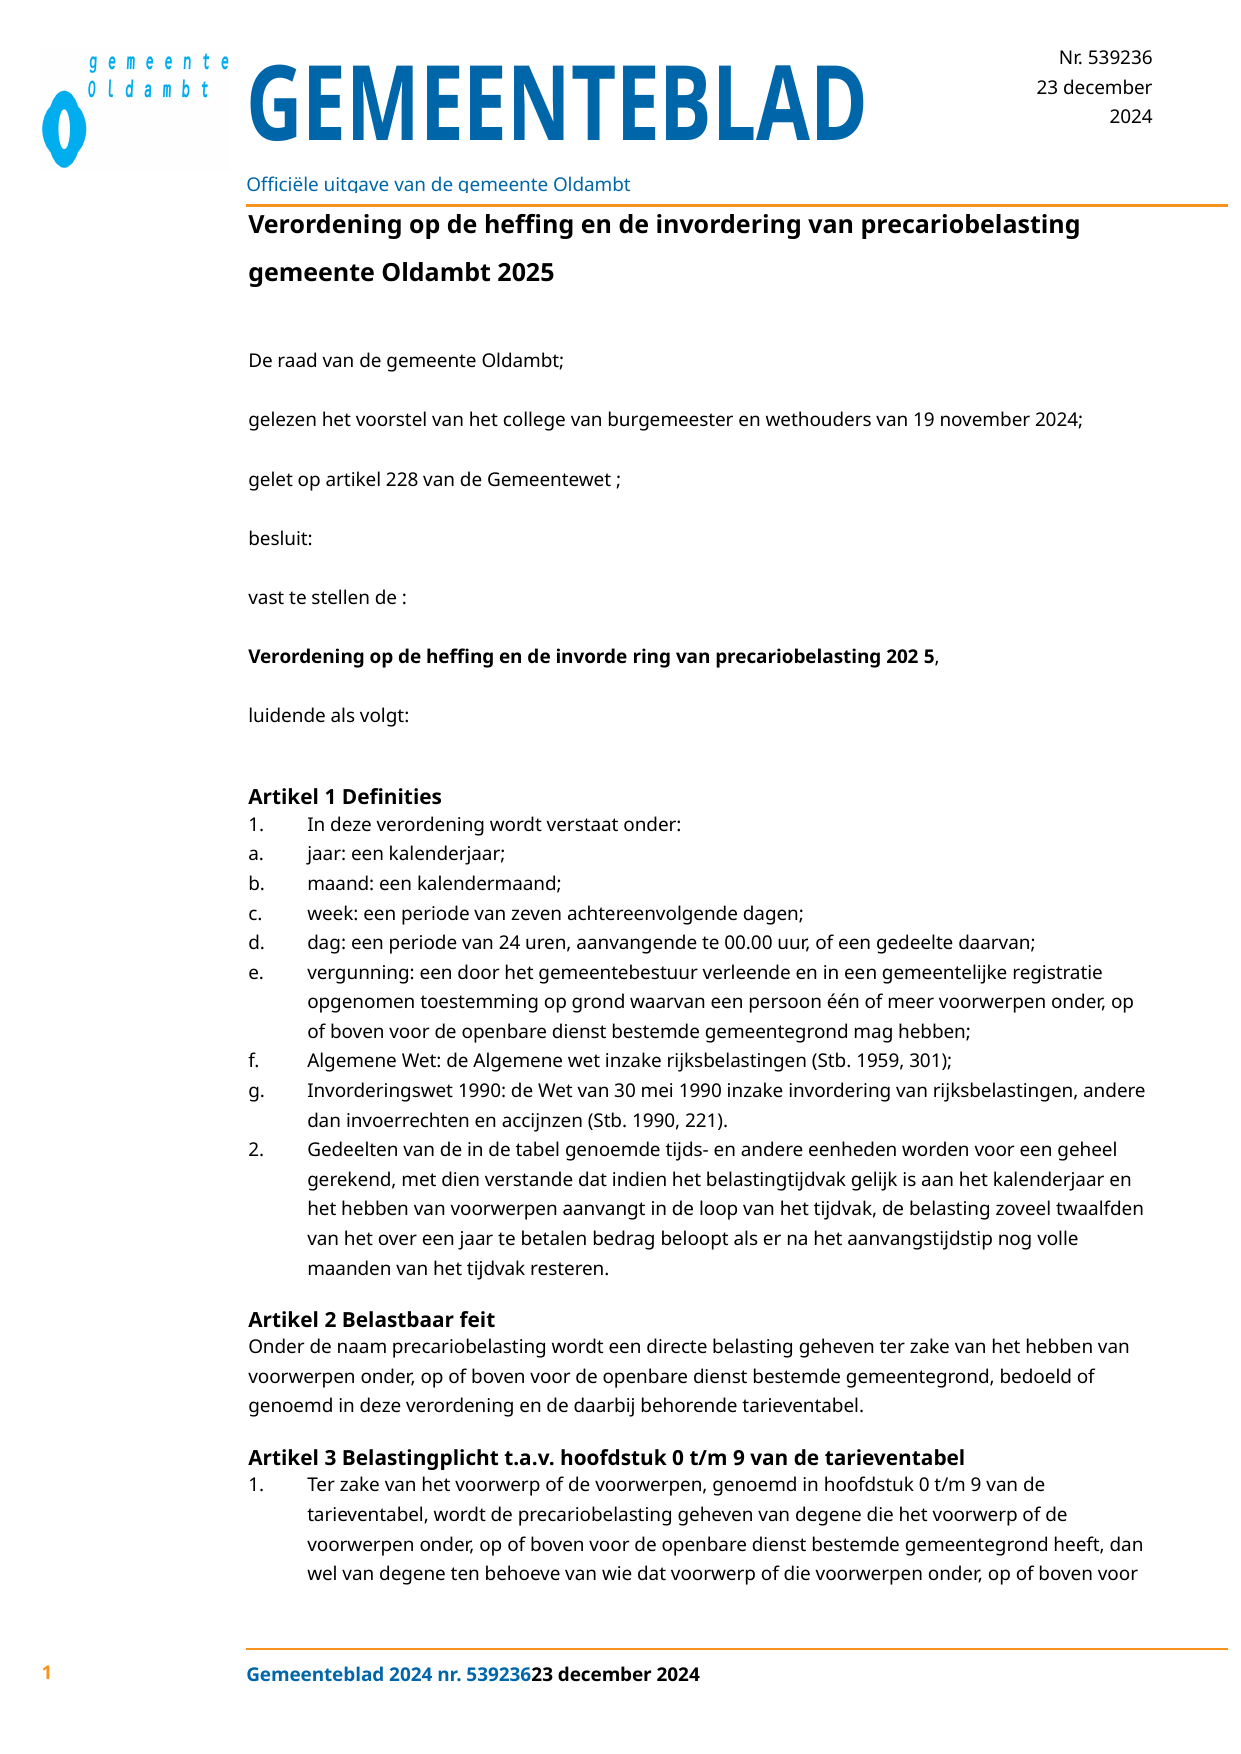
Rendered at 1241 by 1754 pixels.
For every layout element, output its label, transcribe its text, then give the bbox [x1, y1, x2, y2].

text gelezen het voorstel van het college van burgemeester en wethouders van 19 november 2024; [248, 407, 1152, 432]
list Invorderingswet 1990: de Wet van 30 mei 1990 inzake invordering van rijksbelastingen, andere dan invoerrechten en accijnzen (Stb. 1990, 221). [248, 1077, 1152, 1132]
text Artikel 2 Belastbaar feit [248, 1305, 1152, 1333]
list Gedeelten van de in de tabel genoemde tijds- en andere eenheden worden voor een geheel gerekend, met dien verstande dat indien het belastingtijdvak gelijk is aan het kalenderjaar en het hebben van voorwerpen aanvangt in de loop van het tijdvak, de belasting zoveel twaalfden van het over een jaar te betalen bedrag beloopt als er na het aanvangstijdstip nog volle maanden van het tijdvak resteren. [248, 1136, 1152, 1280]
text vast te stellen de : [248, 584, 1152, 610]
list dag: een periode van 24 uren, aanvangende te 00.00 uur, of een gedeelte daarvan; [248, 929, 1152, 955]
list maand: een kalendermaand; [248, 870, 1152, 896]
text Verordening op de heffing en de invordering van precariobelasting gemeente Oldambt 2025 [248, 207, 1152, 288]
text Artikel 3 Belastingplicht t.a.v. hoofdstuk 0 t/m 9 van de tarieventabel [248, 1443, 1152, 1472]
text besluit: [248, 525, 1152, 551]
text Verordening op de heffing en de invorde ring van precariobelasting 202 5, [248, 643, 1152, 669]
list Algemene Wet: de Algemene wet inzake rijksbelastingen (Stb. 1959, 301); [248, 1048, 1152, 1073]
text Artikel 1 Definities [248, 782, 1152, 811]
text luidende als volgt: [248, 702, 1152, 728]
list In deze verordening wordt verstaat onder: [248, 811, 1152, 837]
text De raad van de gemeente Oldambt; [248, 347, 1152, 373]
text Onder de naam precariobelasting wordt een directe belasting geheven ter zake van het hebben van voorwerpen onder, op of boven voor de openbare dienst bestemde gemeentegrond, bedoeld of genoemd in deze verordening en de daarbij behorende tarieventabel. [248, 1333, 1152, 1418]
list week: een periode van zeven achtereenvolgende dagen; [248, 900, 1152, 925]
text gelet op artikel 228 van de Gemeentewet ; [248, 466, 1152, 492]
list jaar: een kalenderjaar; [248, 841, 1152, 866]
list Ter zake van het voorwerp of de voorwerpen, genoemd in hoofdstuk 0 t/m 9 van de tarieventabel, wordt de precariobelasting geheven van degene die het voorwerp of de voorwerpen onder, op of boven voor de openbare dienst bestemde gemeentegrond heeft, dan wel van degene ten behoeve van wie dat voorwerp of die voorwerpen onder, op of boven voor [248, 1472, 1152, 1586]
picture [41, 47, 231, 172]
list vergunning: een door het gemeentebestuur verleende en in een gemeentelijke registratie opgenomen toestemming op grond waarvan een persoon één of meer voorwerpen onder, op of boven voor de openbare dienst bestemde gemeentegrond mag hebben; [248, 959, 1152, 1044]
